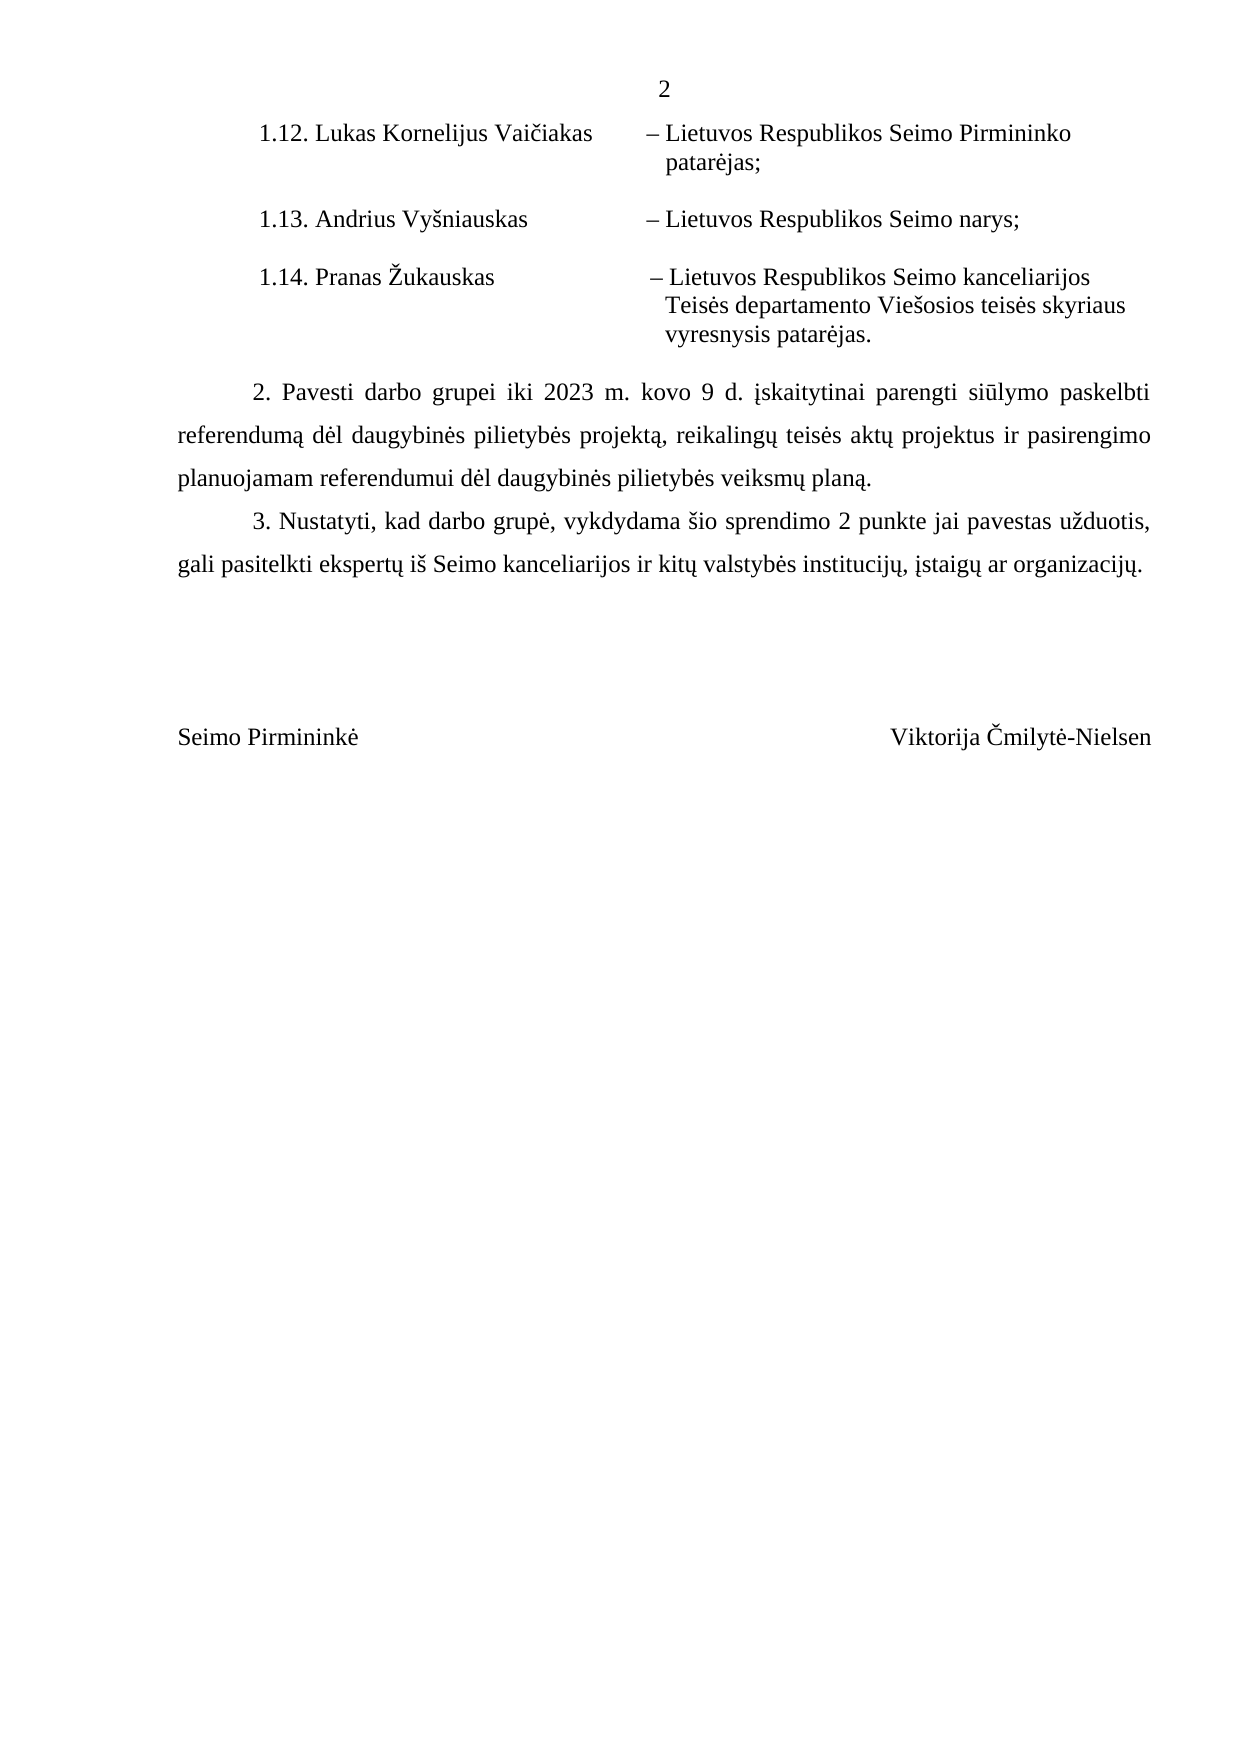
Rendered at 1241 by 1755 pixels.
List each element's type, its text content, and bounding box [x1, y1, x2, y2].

text 3. Nustatyti, kad darbo grupė, vykdydama šio sprendimo 2 punkte jai pavestas užduotis, gali pasitelkti ekspertų iš Seimo kanceliarijos ir kitų valstybės institucijų, įstaigų ar organizacijų. [177, 506, 1152, 578]
text Seimo Pirmininkė Viktorija Čmilytė-Nielsen [177, 722, 1152, 751]
table_cell – Lietuvos Respublikos Seimo Pirmininko patarėjas; [635, 118, 1151, 204]
table_cell 1.13. Andrius Vyšniauskas [248, 204, 635, 262]
text 2. Pavesti darbo grupei iki 2023 m. kovo 9 d. įskaitytinai parengti siūlymo paskelbti referendumą dėl daugybinės pilietybės projektą, reikalingų teisės aktų projektus ir pasirengimo planuojamam referendumui dėl daugybinės pilietybės veiksmų planą. [177, 377, 1152, 492]
table_cell 1.14. Pranas Žukauskas [248, 262, 635, 348]
table_cell – Lietuvos Respublikos Seimo kanceliarijos Teisės departamento Viešosios teisės skyriaus vyresnysis patarėjas. [635, 262, 1151, 348]
table_cell 1.12. Lukas Kornelijus Vaičiakas [248, 118, 635, 204]
table_cell – Lietuvos Respublikos Seimo narys; [635, 204, 1151, 262]
